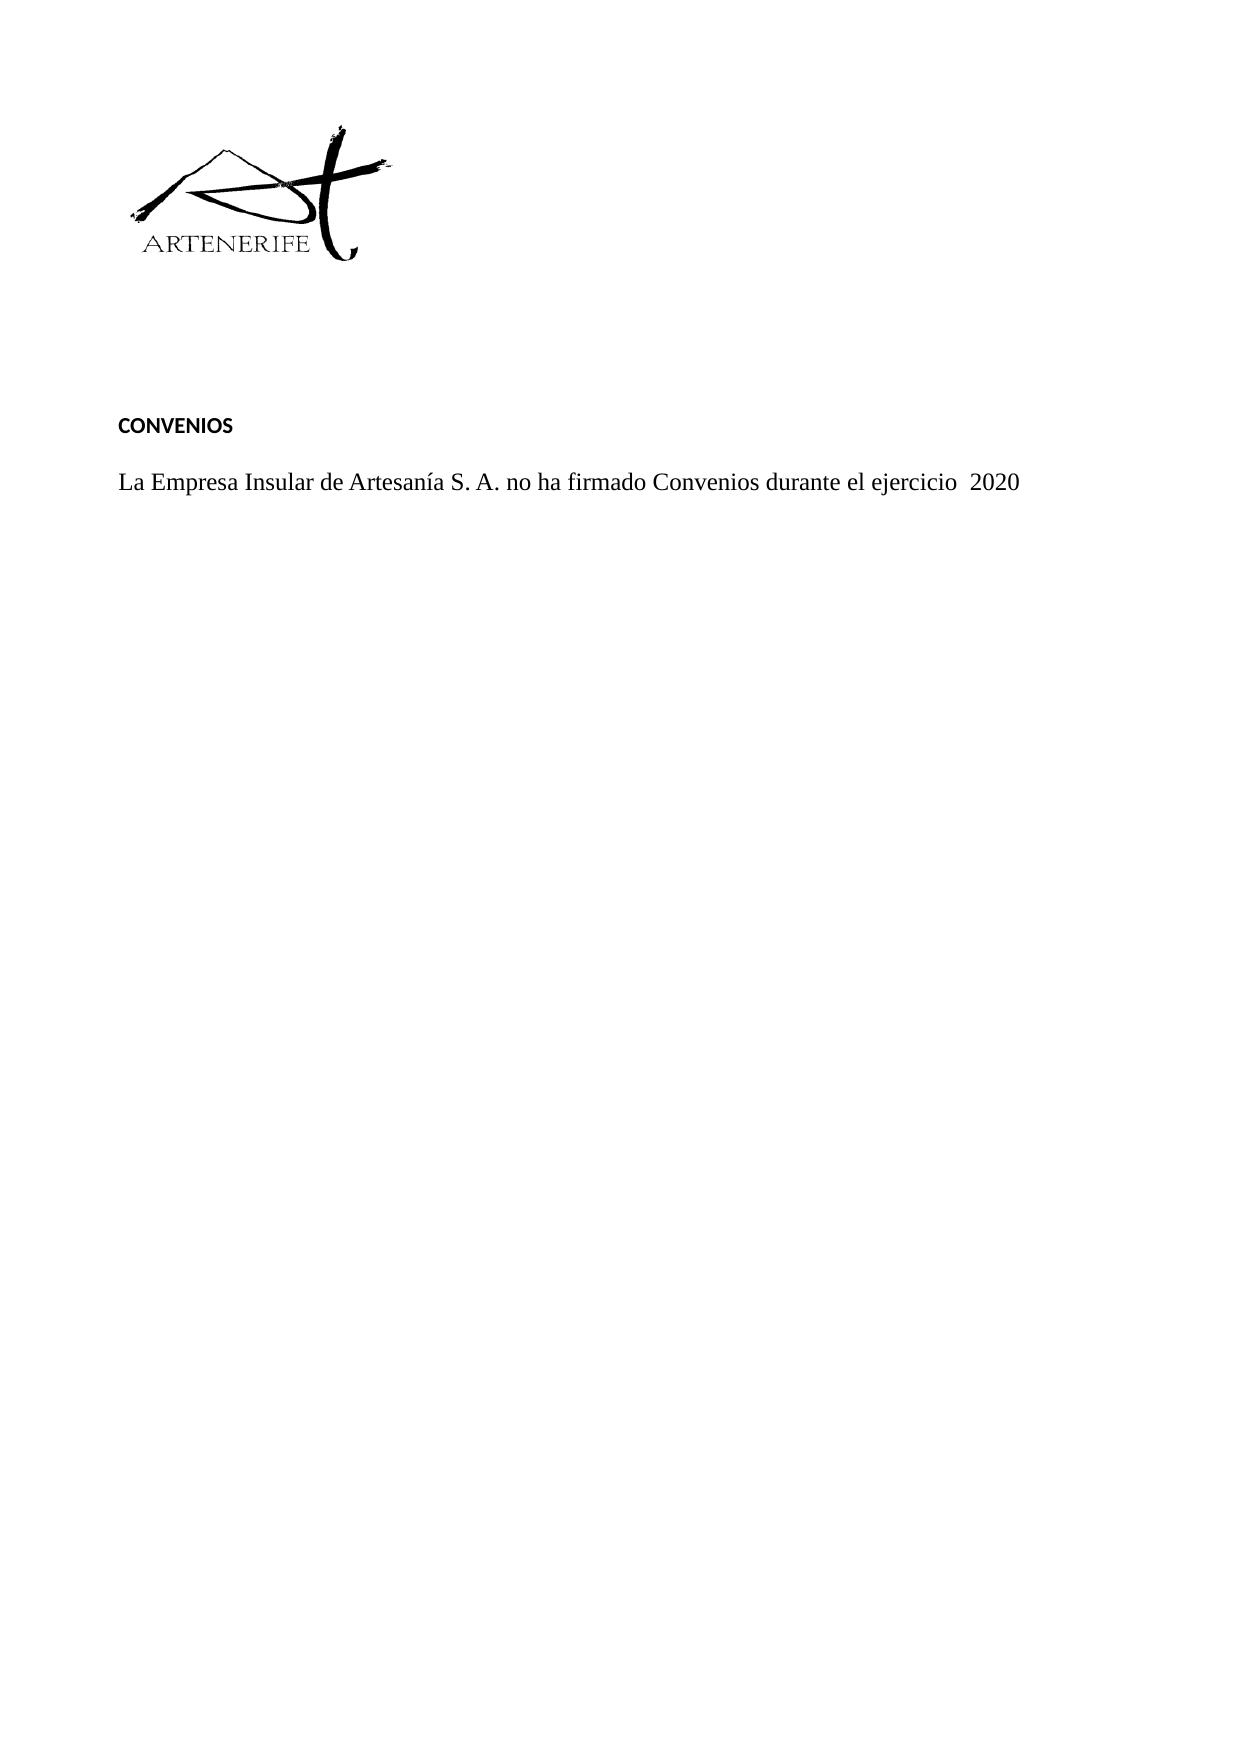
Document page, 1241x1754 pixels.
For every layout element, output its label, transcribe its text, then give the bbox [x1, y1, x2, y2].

text La Empresa Insular de Artesanía S. A. no ha firmado Convenios durante el ejercicio 2020 [118, 467, 1122, 496]
text CONVENIOS [118, 411, 1122, 439]
picture [118, 118, 406, 269]
